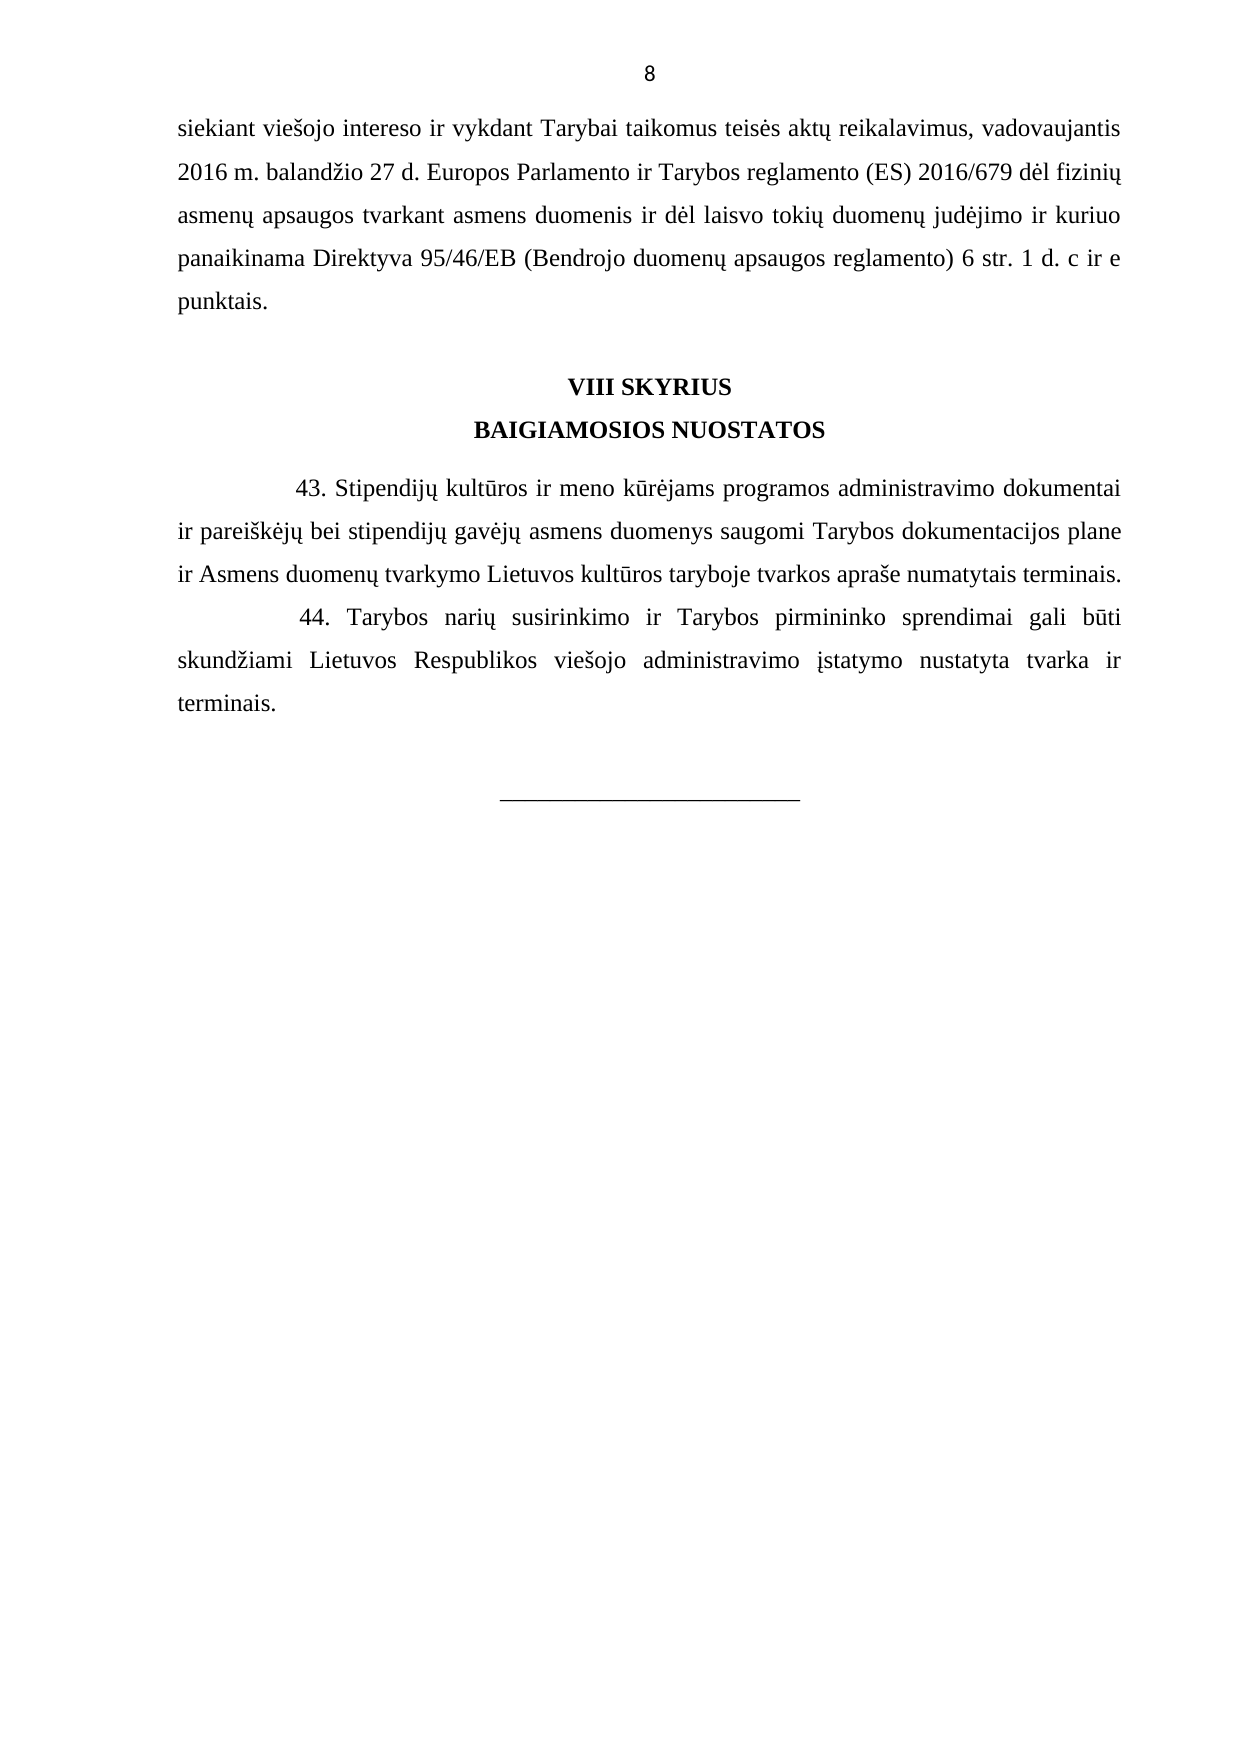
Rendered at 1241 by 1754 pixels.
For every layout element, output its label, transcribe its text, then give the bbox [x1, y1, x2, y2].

text VIII SKYRIUS [177, 372, 1122, 401]
text siekiant viešojo intereso ir vykdant Tarybai taikomus teisės aktų reikalavimus, vadovaujantis 2016 m. balandžio 27 d. Europos Parlamento ir Tarybos reglamento (ES) 2016/679 dėl fizinių asmenų apsaugos tvarkant asmens duomenis ir dėl laisvo tokių duomenų judėjimo ir kuriuo panaikinama Direktyva 95/46/EB (Bendrojo duomenų apsaugos reglamento) 6 str. 1 d. c ir e punktais. [177, 113, 1122, 315]
text 43. Stipendijų kultūros ir meno kūrėjams programos administravimo dokumentai ir pareiškėjų bei stipendijų gavėjų asmens duomenys saugomi Tarybos dokumentacijos plane ir Asmens duomenų tvarkymo Lietuvos kultūros taryboje tvarkos apraše numatytais terminais. [177, 473, 1122, 588]
text 44. Tarybos narių susirinkimo ir Tarybos pirmininko sprendimai gali būti skundžiami Lietuvos Respublikos viešojo administravimo įstatymo nustatyta tvarka ir terminais. [177, 602, 1122, 717]
text ________________________ [177, 775, 1122, 803]
text BAIGIAMOSIOS NUOSTATOS [177, 415, 1122, 444]
